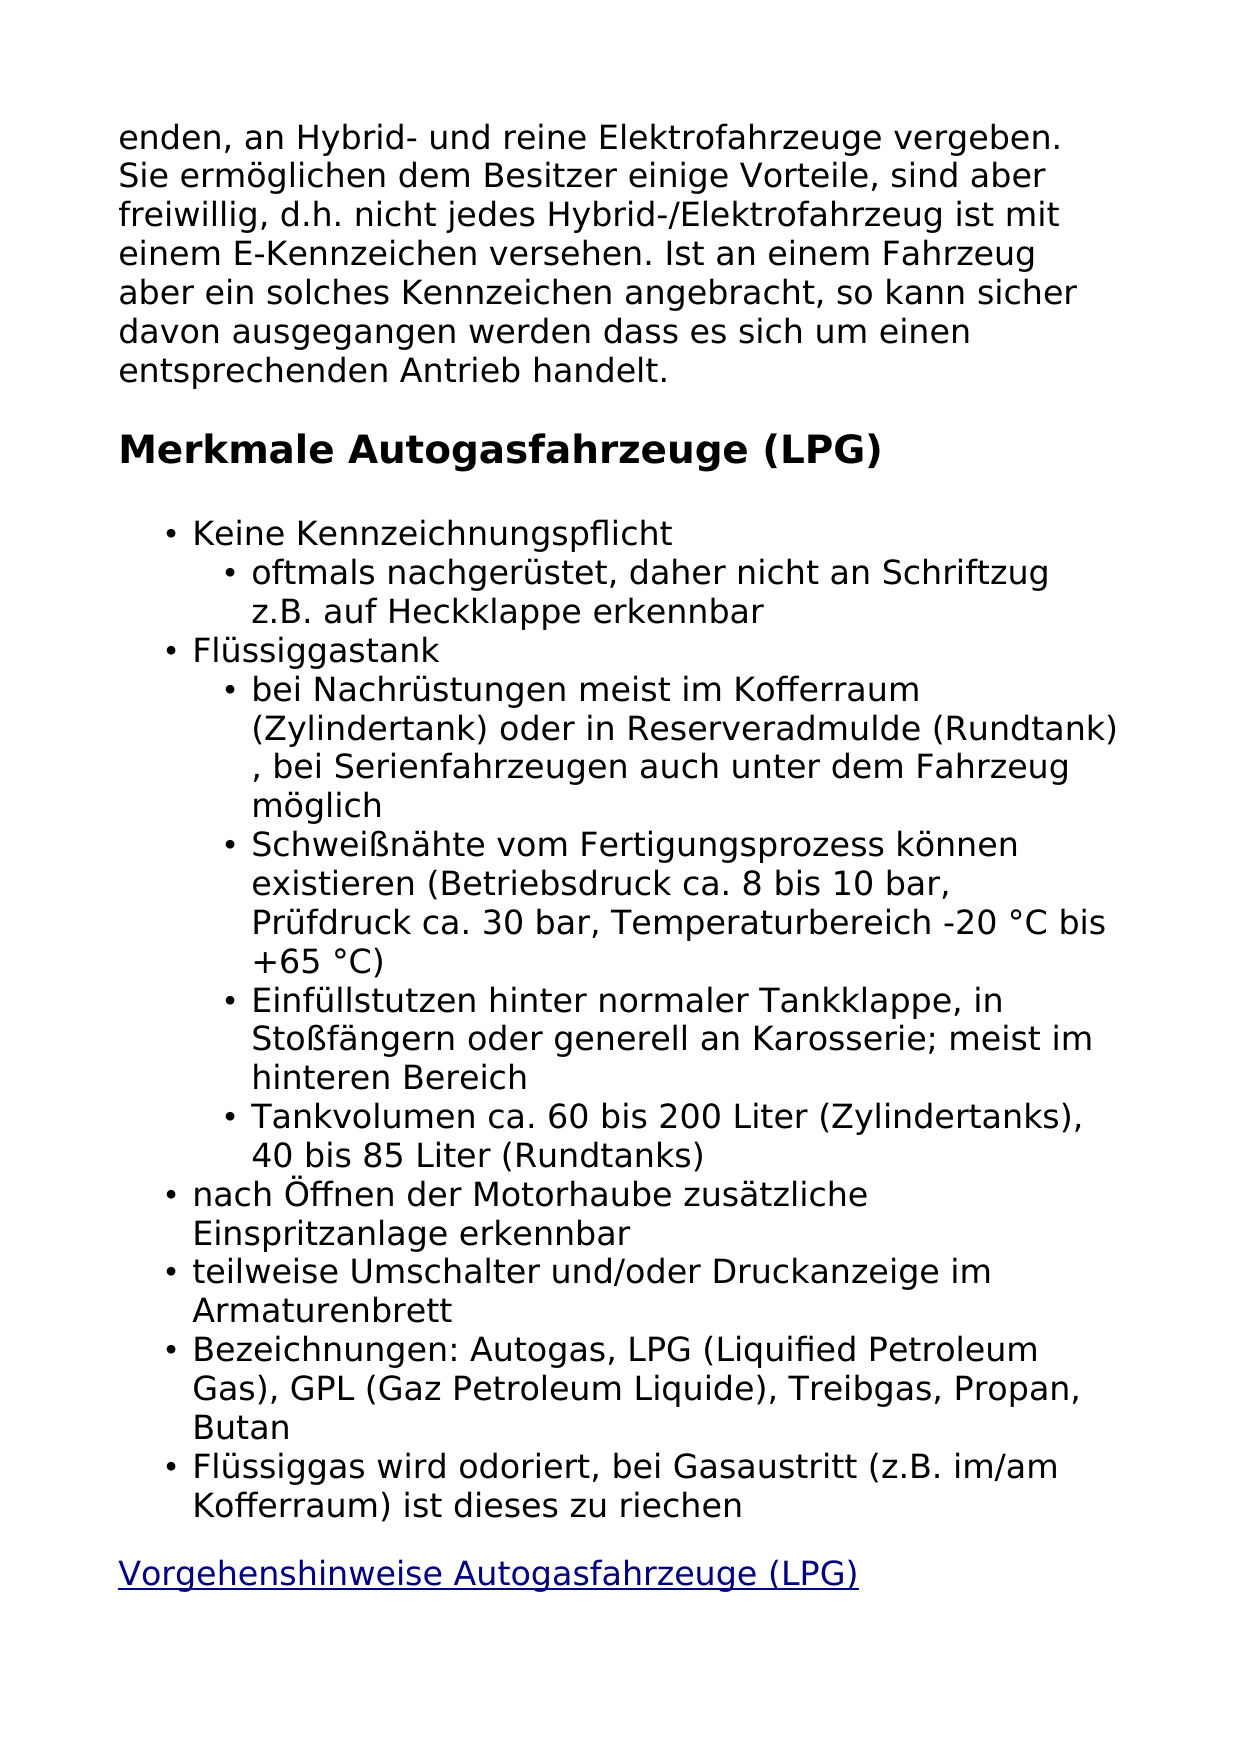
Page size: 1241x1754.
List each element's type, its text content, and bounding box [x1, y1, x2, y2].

text enden, an Hybrid- und reine Elektrofahrzeuge vergeben. Sie ermöglichen dem Besitzer einige Vorteile, sind aber freiwillig, d.h. nicht jedes Hybrid-/Elektrofahrzeug ist mit einem E-Kennzeichen versehen. Ist an einem Fahrzeug aber ein solches Kennzeichen angebracht, so kann sicher davon ausgegangen werden dass es sich um einen entsprechenden Antrieb handelt. [118, 118, 1122, 390]
list teilweise Umschalter und/oder Druckanzeige im Armaturenbrett [177, 1253, 1122, 1331]
list Tankvolumen ca. 60 bis 200 Liter (Zylindertanks), 40 bis 85 Liter (Rundtanks) [236, 1098, 1122, 1175]
subtitle Merkmale Autogasfahrzeuge (LPG) [118, 428, 1122, 473]
list Flüssiggas wird odoriert, bei Gasaustritt (z.B. im/am Kofferraum) ist dieses zu riechen [177, 1447, 1122, 1525]
list oftmals nachgerüstet, daher nicht an Schriftzug z.B. auf Heckklappe erkennbar [236, 554, 1122, 631]
list bei Nachrüstungen meist im Kofferraum (Zylindertank) oder in Reserveradmulde (Rundtank) , bei Serienfahrzeugen auch unter dem Fahrzeug möglich [236, 670, 1122, 826]
list Schweißnähte vom Fertigungsprozess können existieren (Betriebsdruck ca. 8 bis 10 bar, Prüfdruck ca. 30 bar, Temperaturbereich -20 °C bis +65 °C) [236, 826, 1122, 981]
list Einfüllstutzen hinter normaler Tankklappe, in Stoßfängern oder generell an Karosserie; meist im hinteren Bereich [236, 981, 1122, 1098]
list Flüssiggastank [177, 631, 1122, 670]
text Vorgehenshinweise Autogasfahrzeuge (LPG) [118, 1554, 1122, 1593]
list Keine Kennzeichnungspflicht [177, 515, 1122, 554]
list Bezeichnungen: Autogas, LPG (Liquified Petroleum Gas), GPL (Gaz Petroleum Liquide), Treibgas, Propan, Butan [177, 1331, 1122, 1447]
list nach Öffnen der Motorhaube zusätzliche Einspritzanlage erkennbar [177, 1175, 1122, 1253]
